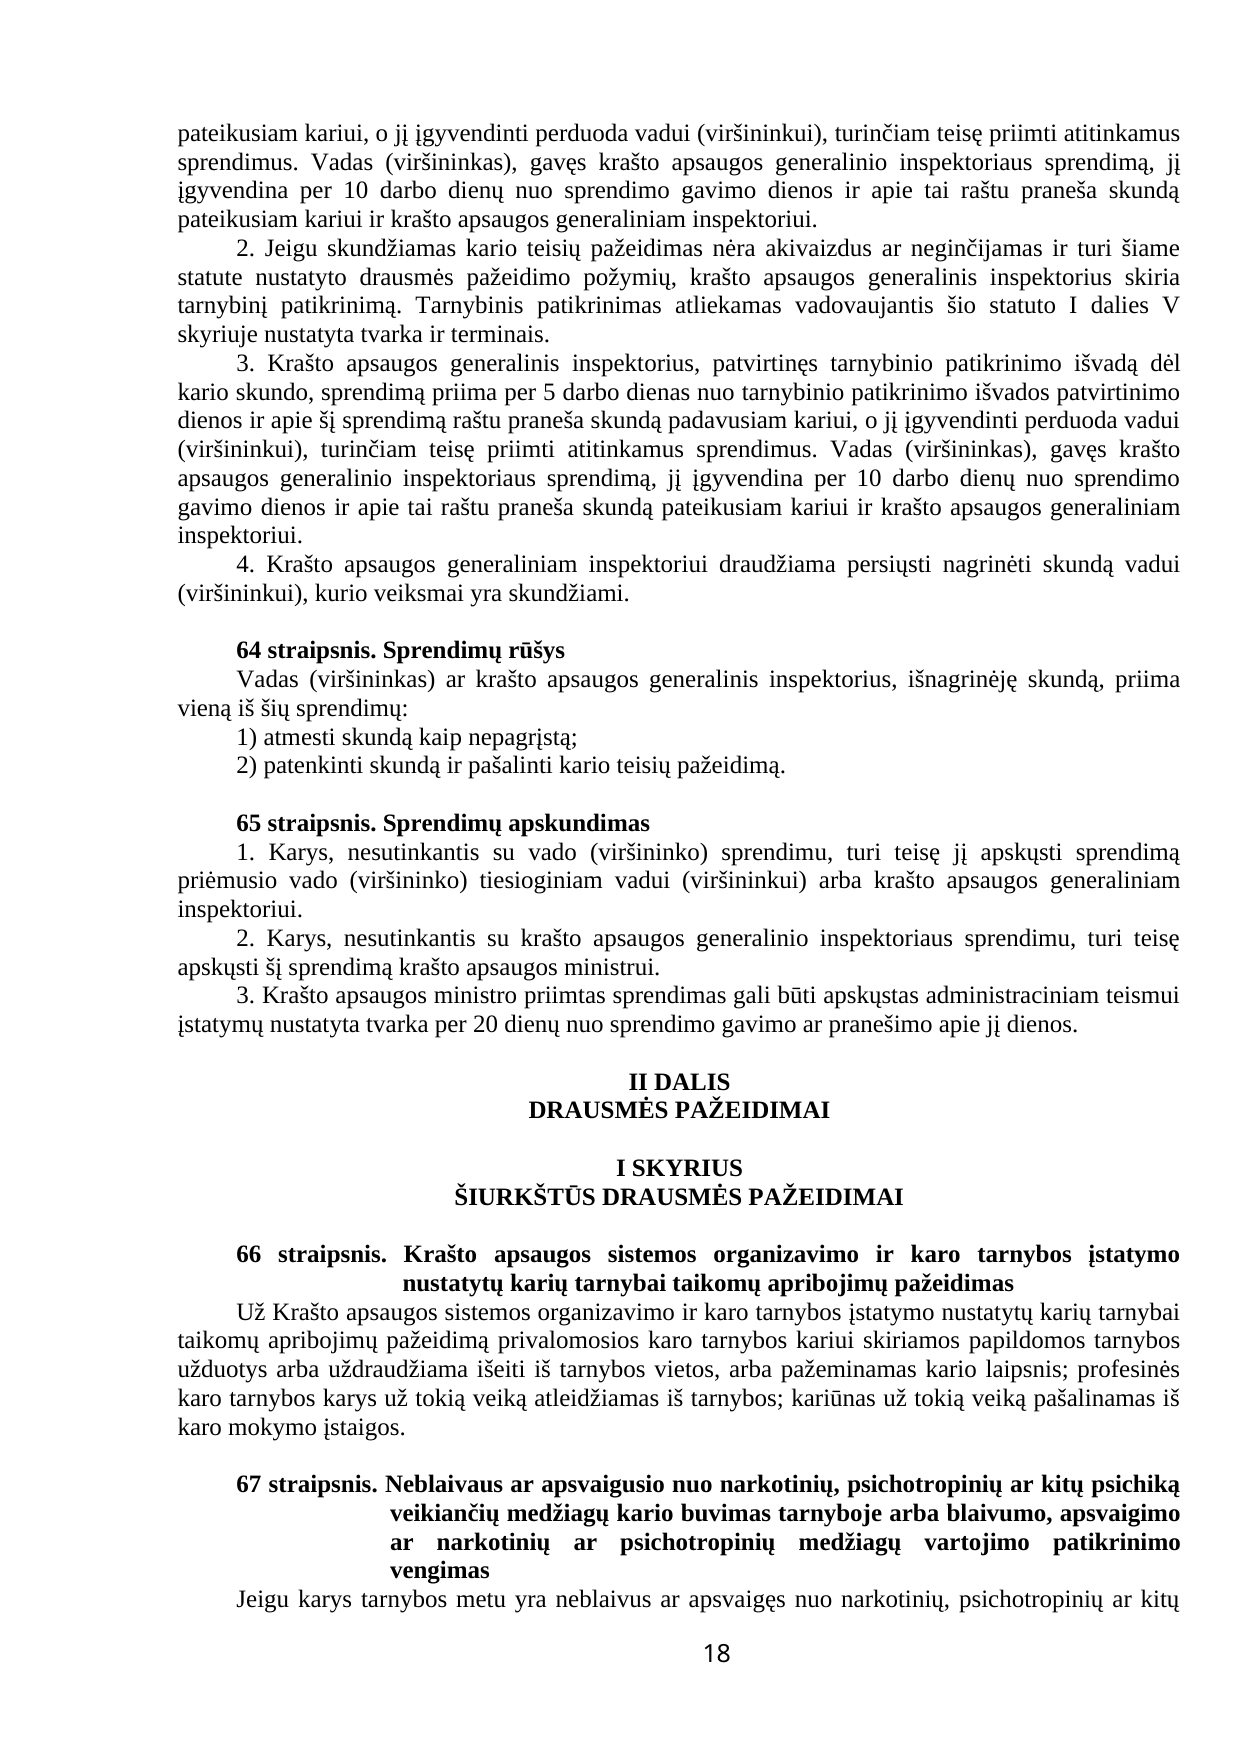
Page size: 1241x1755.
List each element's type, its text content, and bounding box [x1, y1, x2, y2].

text II DALIS [177, 1067, 1181, 1096]
text 66 straipsnis. Krašto apsaugos sistemos organizavimo ir karo tarnybos įstatymo nustatytų karių tarnybai taikomų apribojimų pažeidimas [236, 1239, 1181, 1297]
text pateikusiam kariui, o jį įgyvendinti perduoda vadui (viršininkui), turinčiam teisę priimti atitinkamus sprendimus. Vadas (viršininkas), gavęs krašto apsaugos generalinio inspektoriaus sprendimą, jį įgyvendina per 10 darbo dienų nuo sprendimo gavimo dienos ir apie tai raštu praneša skundą pateikusiam kariui ir krašto apsaugos generaliniam inspektoriui. [177, 118, 1181, 233]
text 2. Karys, nesutinkantis su krašto apsaugos generalinio inspektoriaus sprendimu, turi teisę apskųsti šį sprendimą krašto apsaugos ministrui. [177, 923, 1181, 981]
text I SKYRIUS [177, 1153, 1181, 1182]
text 2. Jeigu skundžiamas kario teisių pažeidimas nėra akivaizdus ar neginčijamas ir turi šiame statute nustatyto drausmės pažeidimo požymių, krašto apsaugos generalinis inspektorius skiria tarnybinį patikrinimą. Tarnybinis patikrinimas atliekamas vadovaujantis šio statuto I dalies V skyriuje nustatyta tvarka ir terminais. [177, 233, 1181, 348]
text Jeigu karys tarnybos metu yra neblaivus ar apsvaigęs nuo narkotinių, psichotropinių ar kitų [177, 1584, 1181, 1613]
text 4. Krašto apsaugos generaliniam inspektoriui draudžiama persiųsti nagrinėti skundą vadui (viršininkui), kurio veiksmai yra skundžiami. [177, 549, 1181, 607]
text 1) atmesti skundą kaip nepagrįstą; [177, 722, 1181, 751]
text ŠIURKŠTŪS DRAUSMĖS PAŽEIDIMAI [177, 1182, 1181, 1211]
text 3. Krašto apsaugos ministro priimtas sprendimas gali būti apskųstas administraciniam teismui įstatymų nustatyta tvarka per 20 dienų nuo sprendimo gavimo ar pranešimo apie jį dienos. [177, 981, 1181, 1038]
text 64 straipsnis. Sprendimų rūšys [177, 636, 1181, 664]
text Už Krašto apsaugos sistemos organizavimo ir karo tarnybos įstatymo nustatytų karių tarnybai taikomų apribojimų pažeidimą privalomosios karo tarnybos kariui skiriamos papildomos tarnybos užduotys arba uždraudžiama išeiti iš tarnybos vietos, arba pažeminamas kario laipsnis; profesinės karo tarnybos karys už tokią veiką atleidžiamas iš tarnybos; kariūnas už tokią veiką pašalinamas iš karo mokymo įstaigos. [177, 1297, 1181, 1441]
text 1. Karys, nesutinkantis su vado (viršininko) sprendimu, turi teisę jį apskųsti sprendimą priėmusio vado (viršininko) tiesioginiam vadui (viršininkui) arba krašto apsaugos generaliniam inspektoriui. [177, 837, 1181, 923]
text 67 straipsnis. Neblaivaus ar apsvaigusio nuo narkotinių, psichotropinių ar kitų psichiką veikiančių medžiagų kario buvimas tarnyboje arba blaivumo, apsvaigimo ar narkotinių ar psichotropinių medžiagų vartojimo patikrinimo vengimas [236, 1469, 1181, 1584]
text DRAUSMĖS PAŽEIDIMAI [177, 1096, 1181, 1124]
text Vadas (viršininkas) ar krašto apsaugos generalinis inspektorius, išnagrinėję skundą, priima vieną iš šių sprendimų: [177, 664, 1181, 722]
text 3. Krašto apsaugos generalinis inspektorius, patvirtinęs tarnybinio patikrinimo išvadą dėl kario skundo, sprendimą priima per 5 darbo dienas nuo tarnybinio patikrinimo išvados patvirtinimo dienos ir apie šį sprendimą raštu praneša skundą padavusiam kariui, o jį įgyvendinti perduoda vadui (viršininkui), turinčiam teisę priimti atitinkamus sprendimus. Vadas (viršininkas), gavęs krašto apsaugos generalinio inspektoriaus sprendimą, jį įgyvendina per 10 darbo dienų nuo sprendimo gavimo dienos ir apie tai raštu praneša skundą pateikusiam kariui ir krašto apsaugos generaliniam inspektoriui. [177, 348, 1181, 549]
text 65 straipsnis. Sprendimų apskundimas [177, 808, 1181, 837]
text 2) patenkinti skundą ir pašalinti kario teisių pažeidimą. [177, 751, 1181, 779]
